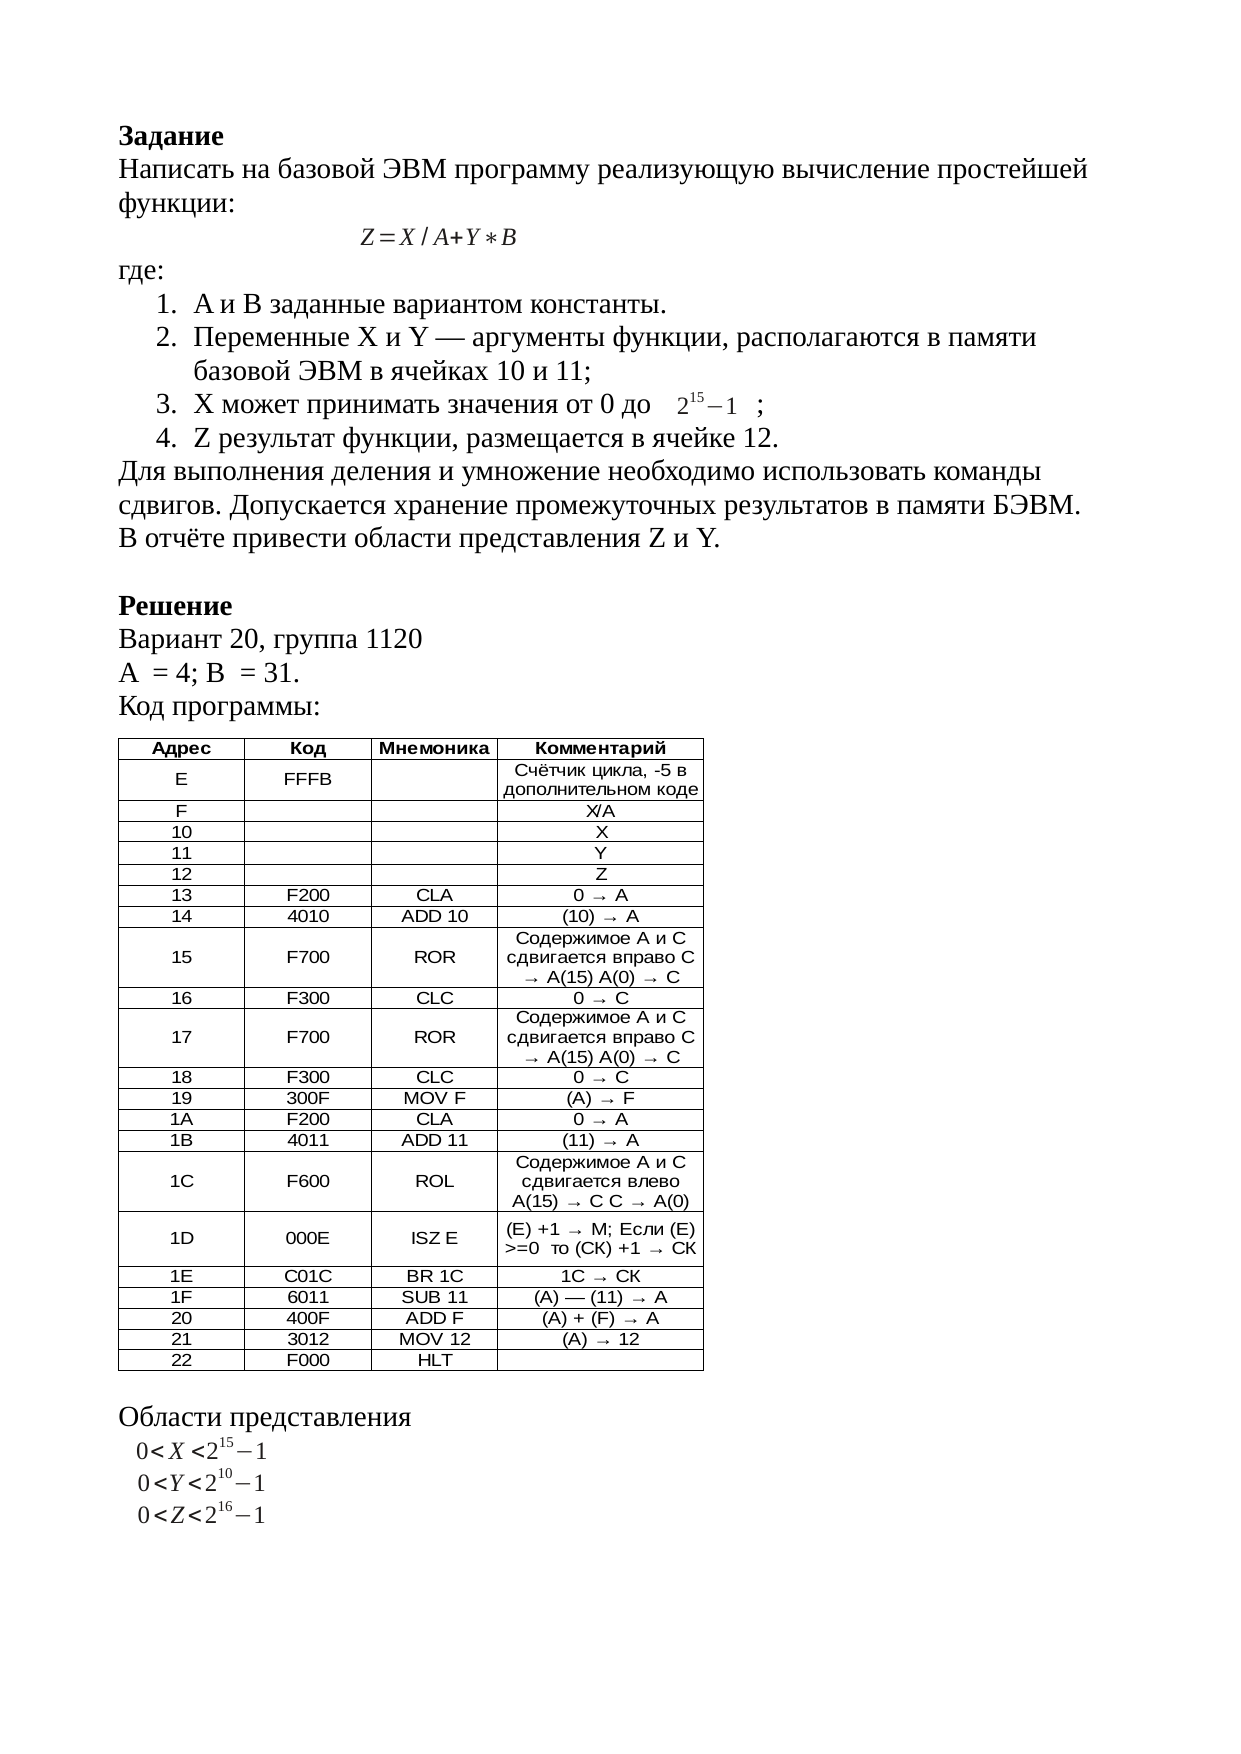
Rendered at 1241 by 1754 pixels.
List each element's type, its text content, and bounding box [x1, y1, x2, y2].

text A = 4; B = 31. [118, 655, 1122, 688]
text Для выполнения деления и умножение необходимо использовать команды сдвигов. Допускается хранение промежуточных результатов в памяти БЭВМ. [118, 453, 1122, 521]
list X может принимать значения от 0 до ; [156, 386, 1122, 420]
list A и B заданные вариантом константы. [156, 286, 1122, 319]
text Решение [118, 588, 1122, 621]
text Написать на базовой ЭВМ программу реализующую вычисление простейшей функции: [118, 152, 1122, 219]
list Z результат функции, размещается в ячейке 12. [156, 420, 1122, 453]
text В отчёте привести области представления Z и Y. [118, 521, 1122, 554]
text Код программы: [118, 688, 1122, 722]
list Переменные X и Y — аргументы функции, располагаются в памяти базовой ЭВМ в ячейках 10 и 11; [156, 319, 1122, 386]
text где: [118, 252, 1122, 286]
text Вариант 20, группа 1120 [118, 621, 1122, 655]
text Задание [118, 118, 1122, 152]
text Области представления [118, 1399, 1122, 1433]
